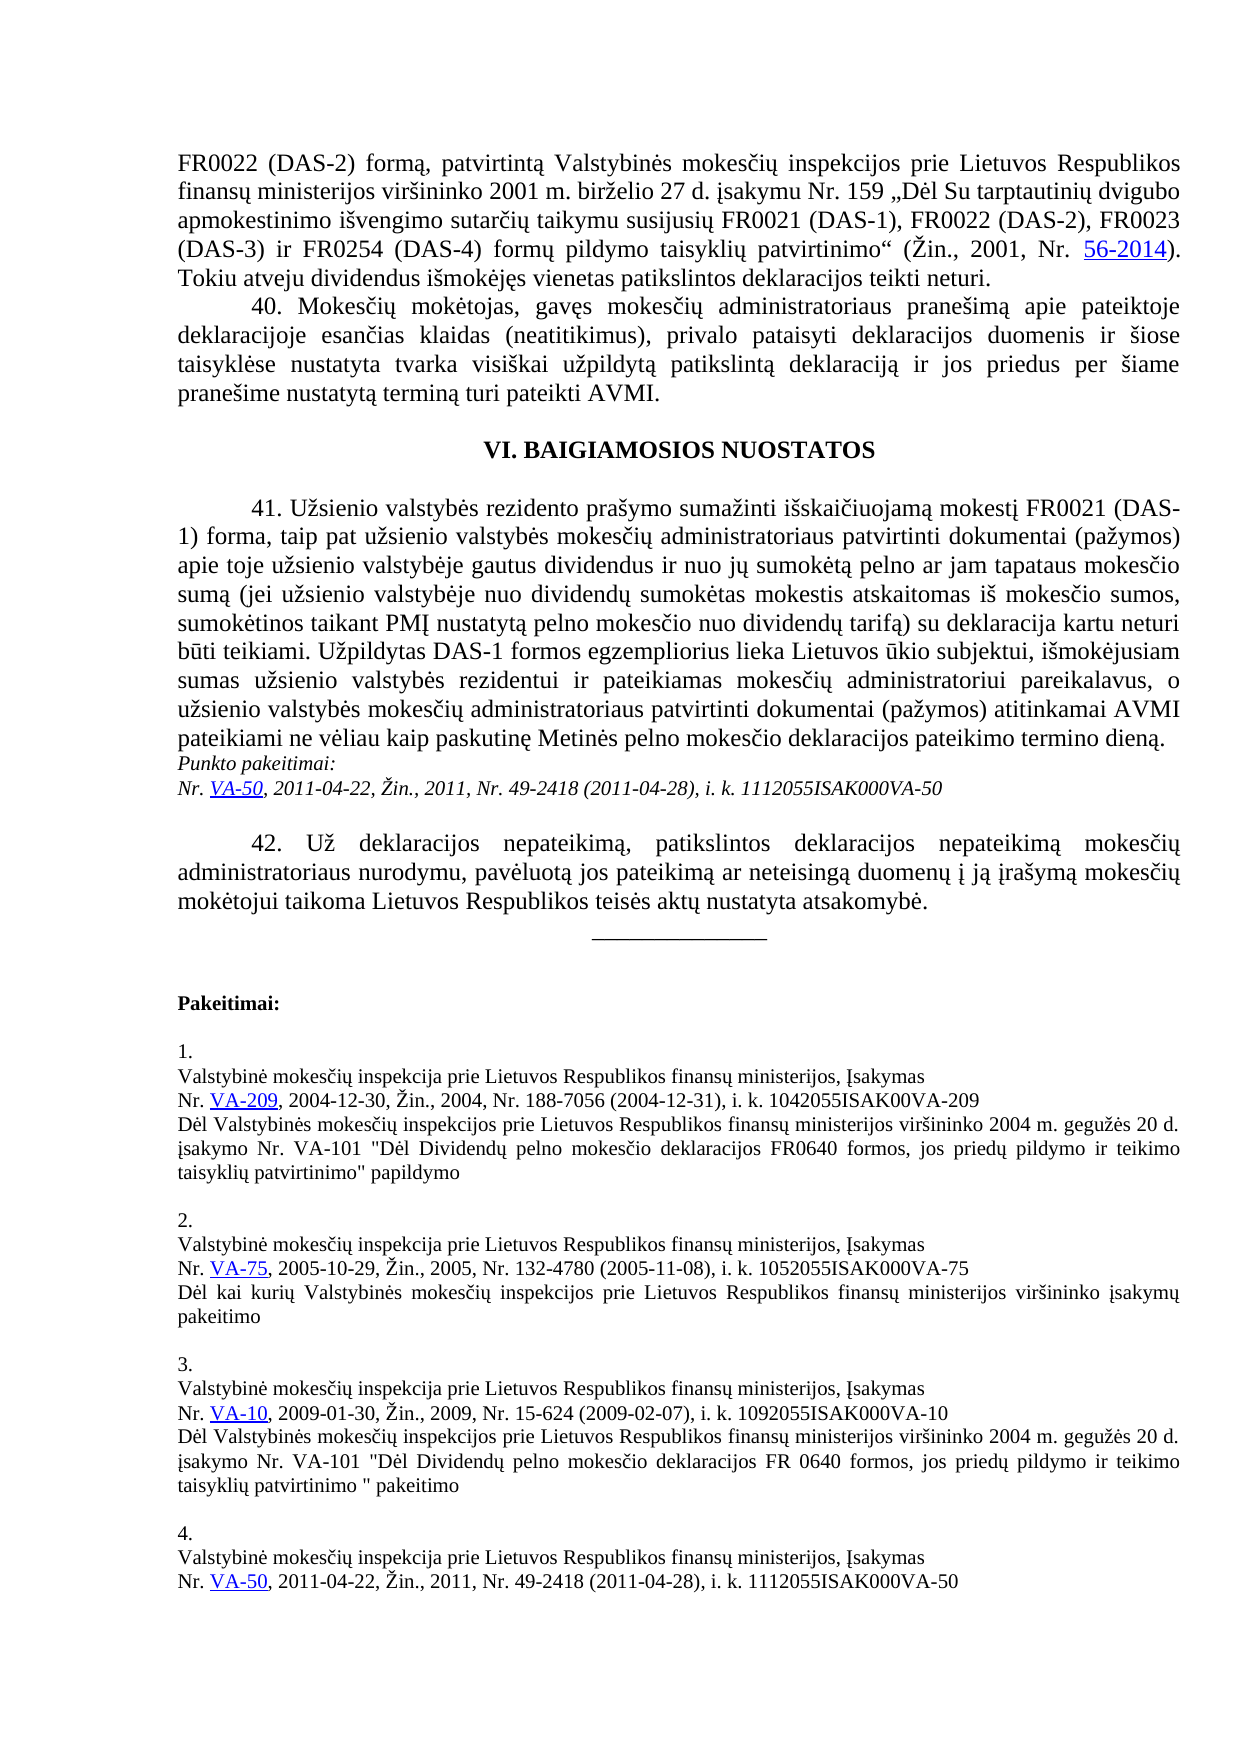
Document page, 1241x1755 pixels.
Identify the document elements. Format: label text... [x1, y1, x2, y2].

text Valstybinė mokesčių inspekcija prie Lietuvos Respublikos finansų ministerijos, Įsakymas [177, 1232, 1181, 1256]
text Nr. VA-209, 2004-12-30, Žin., 2004, Nr. 188-7056 (2004-12-31), i. k. 1042055ISAK00VA-209 [177, 1088, 1181, 1112]
text 41. Užsienio valstybės rezidento prašymo sumažinti išskaičiuojamą mokestį FR0021 (DAS-1) forma, taip pat užsienio valstybės mokesčių administratoriaus patvirtinti dokumentai (pažymos) apie toje užsienio valstybėje gautus dividendus ir nuo jų sumokėtą pelno ar jam tapataus mokesčio sumą (jei užsienio valstybėje nuo dividendų sumokėtas mokestis atskaitomas iš mokesčio sumos, sumokėtinos taikant PMĮ nustatytą pelno mokesčio nuo dividendų tarifą) su deklaracija kartu neturi būti teikiami. Užpildytas DAS-1 formos egzempliorius lieka Lietuvos ūkio subjektui, išmokėjusiam sumas užsienio valstybės rezidentui ir pateikiamas mokesčių administratoriui pareikalavus, o užsienio valstybės mokesčių administratoriaus patvirtinti dokumentai (pažymos) atitinkamai AVMI pateikiami ne vėliau kaip paskutinę Metinės pelno mokesčio deklaracijos pateikimo termino dieną. [177, 493, 1181, 751]
text Dėl Valstybinės mokesčių inspekcijos prie Lietuvos Respublikos finansų ministerijos viršininko 2004 m. gegužės 20 d. įsakymo Nr. VA-101 "Dėl Dividendų pelno mokesčio deklaracijos FR0640 formos, jos priedų pildymo ir teikimo taisyklių patvirtinimo" papildymo [177, 1112, 1181, 1184]
text 4. [177, 1521, 1181, 1545]
text ______________ [177, 914, 1181, 943]
text VI. BAIGIAMOSIOS NUOSTATOS [177, 435, 1181, 464]
text FR0022 (DAS-2) formą, patvirtintą Valstybinės mokesčių inspekcijos prie Lietuvos Respublikos finansų ministerijos viršininko 2001 m. birželio 27 d. įsakymu Nr. 159 „Dėl Su tarptautinių dvigubo apmokestinimo išvengimo sutarčių taikymu susijusių FR0021 (DAS-1), FR0022 (DAS-2), FR0023 (DAS-3) ir FR0254 (DAS-4) formų pildymo taisyklių patvirtinimo“ (Žin., 2001, Nr. 56-2014). Tokiu atveju dividendus išmokėjęs vienetas patikslintos deklaracijos teikti neturi. [177, 148, 1181, 291]
text Dėl Valstybinės mokesčių inspekcijos prie Lietuvos Respublikos finansų ministerijos viršininko 2004 m. gegužės 20 d. įsakymo Nr. VA-101 "Dėl Dividendų pelno mokesčio deklaracijos FR 0640 formos, jos priedų pildymo ir teikimo taisyklių patvirtinimo " pakeitimo [177, 1424, 1181, 1497]
text Punkto pakeitimai: [177, 751, 1181, 775]
text Valstybinė mokesčių inspekcija prie Lietuvos Respublikos finansų ministerijos, Įsakymas [177, 1376, 1181, 1400]
text 42. Už deklaracijos nepateikimą, patikslintos deklaracijos nepateikimą mokesčių administratoriaus nurodymu, pavėluotą jos pateikimą ar neteisingą duomenų į ją įrašymą mokesčių mokėtojui taikoma Lietuvos Respublikos teisės aktų nustatyta atsakomybė. [177, 828, 1181, 914]
text Nr. VA-10, 2009-01-30, Žin., 2009, Nr. 15-624 (2009-02-07), i. k. 1092055ISAK000VA-10 [177, 1400, 1181, 1424]
text Valstybinė mokesčių inspekcija prie Lietuvos Respublikos finansų ministerijos, Įsakymas [177, 1063, 1181, 1088]
text 40. Mokesčių mokėtojas, gavęs mokesčių administratoriaus pranešimą apie pateiktoje deklaracijoje esančias klaidas (neatitikimus), privalo pataisyti deklaracijos duomenis ir šiose taisyklėse nustatyta tvarka visiškai užpildytą patikslintą deklaraciją ir jos priedus per šiame pranešime nustatytą terminą turi pateikti AVMI. [177, 291, 1181, 406]
text Valstybinė mokesčių inspekcija prie Lietuvos Respublikos finansų ministerijos, Įsakymas [177, 1545, 1181, 1569]
text 1. [177, 1039, 1181, 1063]
text 2. [177, 1208, 1181, 1232]
text 3. [177, 1352, 1181, 1376]
text Nr. VA-50, 2011-04-22, Žin., 2011, Nr. 49-2418 (2011-04-28), i. k. 1112055ISAK000VA-50 [177, 775, 1181, 799]
text Dėl kai kurių Valstybinės mokesčių inspekcijos prie Lietuvos Respublikos finansų ministerijos viršininko įsakymų pakeitimo [177, 1280, 1181, 1328]
text Nr. VA-50, 2011-04-22, Žin., 2011, Nr. 49-2418 (2011-04-28), i. k. 1112055ISAK000VA-50 [177, 1569, 1181, 1593]
text Pakeitimai: [177, 991, 1181, 1015]
text Nr. VA-75, 2005-10-29, Žin., 2005, Nr. 132-4780 (2005-11-08), i. k. 1052055ISAK000VA-75 [177, 1256, 1181, 1280]
